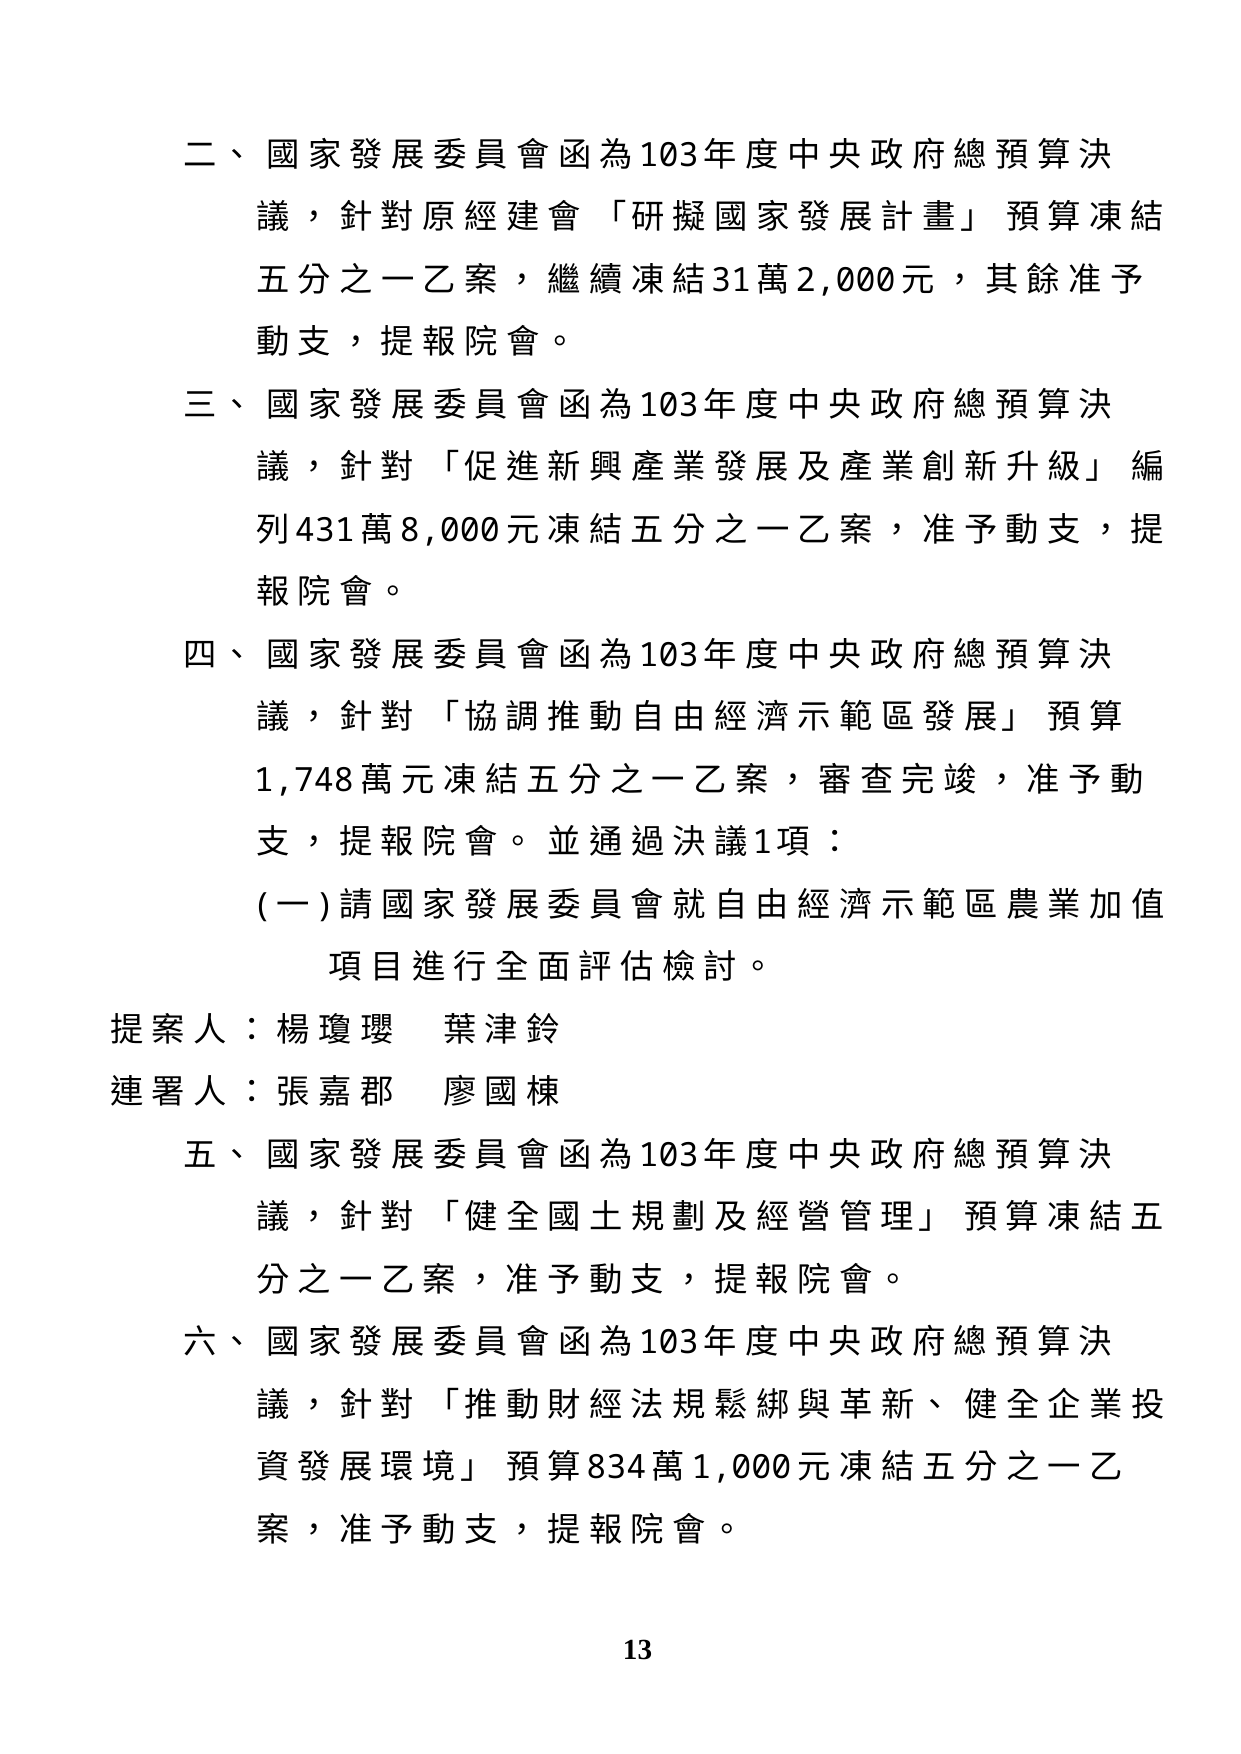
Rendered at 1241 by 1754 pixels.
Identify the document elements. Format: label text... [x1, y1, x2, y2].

text 二、國家發展委員會函為103年度中央政府總預算決議，針對原經建會「研擬國家發展計畫」預算凍結五分之一乙案，繼續凍結31萬2,000元，其餘准予動支，提報院會。 [176, 110, 1168, 360]
text 六、國家發展委員會函為103年度中央政府總預算決議，針對「推動財經法規鬆綁與革新、健全企業投資發展環境」預算834萬1,000元凍結五分之一乙案，准予動支，提報院會。 [176, 1298, 1168, 1548]
text 四、國家發展委員會函為103年度中央政府總預算決議，針對「協調推動自由經濟示範區發展」預算1,748萬元凍結五分之一乙案，審查完竣，准予動支，提報院會。並通過決議1項： [176, 610, 1168, 860]
text 五、國家發展委員會函為103年度中央政府總預算決議，針對「健全國土規劃及經營管理」預算凍結五分之一乙案，准予動支，提報院會。 [176, 1110, 1168, 1298]
text (一)請國家發展委員會就自由經濟示範區農業加值項目進行全面評估檢討。 [244, 860, 1168, 985]
text 提案人：楊瓊瓔 葉津鈴 [106, 985, 1064, 1048]
text 連署人：張嘉郡 廖國棟 [106, 1048, 1064, 1110]
text 三、國家發展委員會函為103年度中央政府總預算決議，針對「促進新興產業發展及產業創新升級」編列431萬8,000元凍結五分之一乙案，准予動支，提報院會。 [176, 360, 1168, 610]
